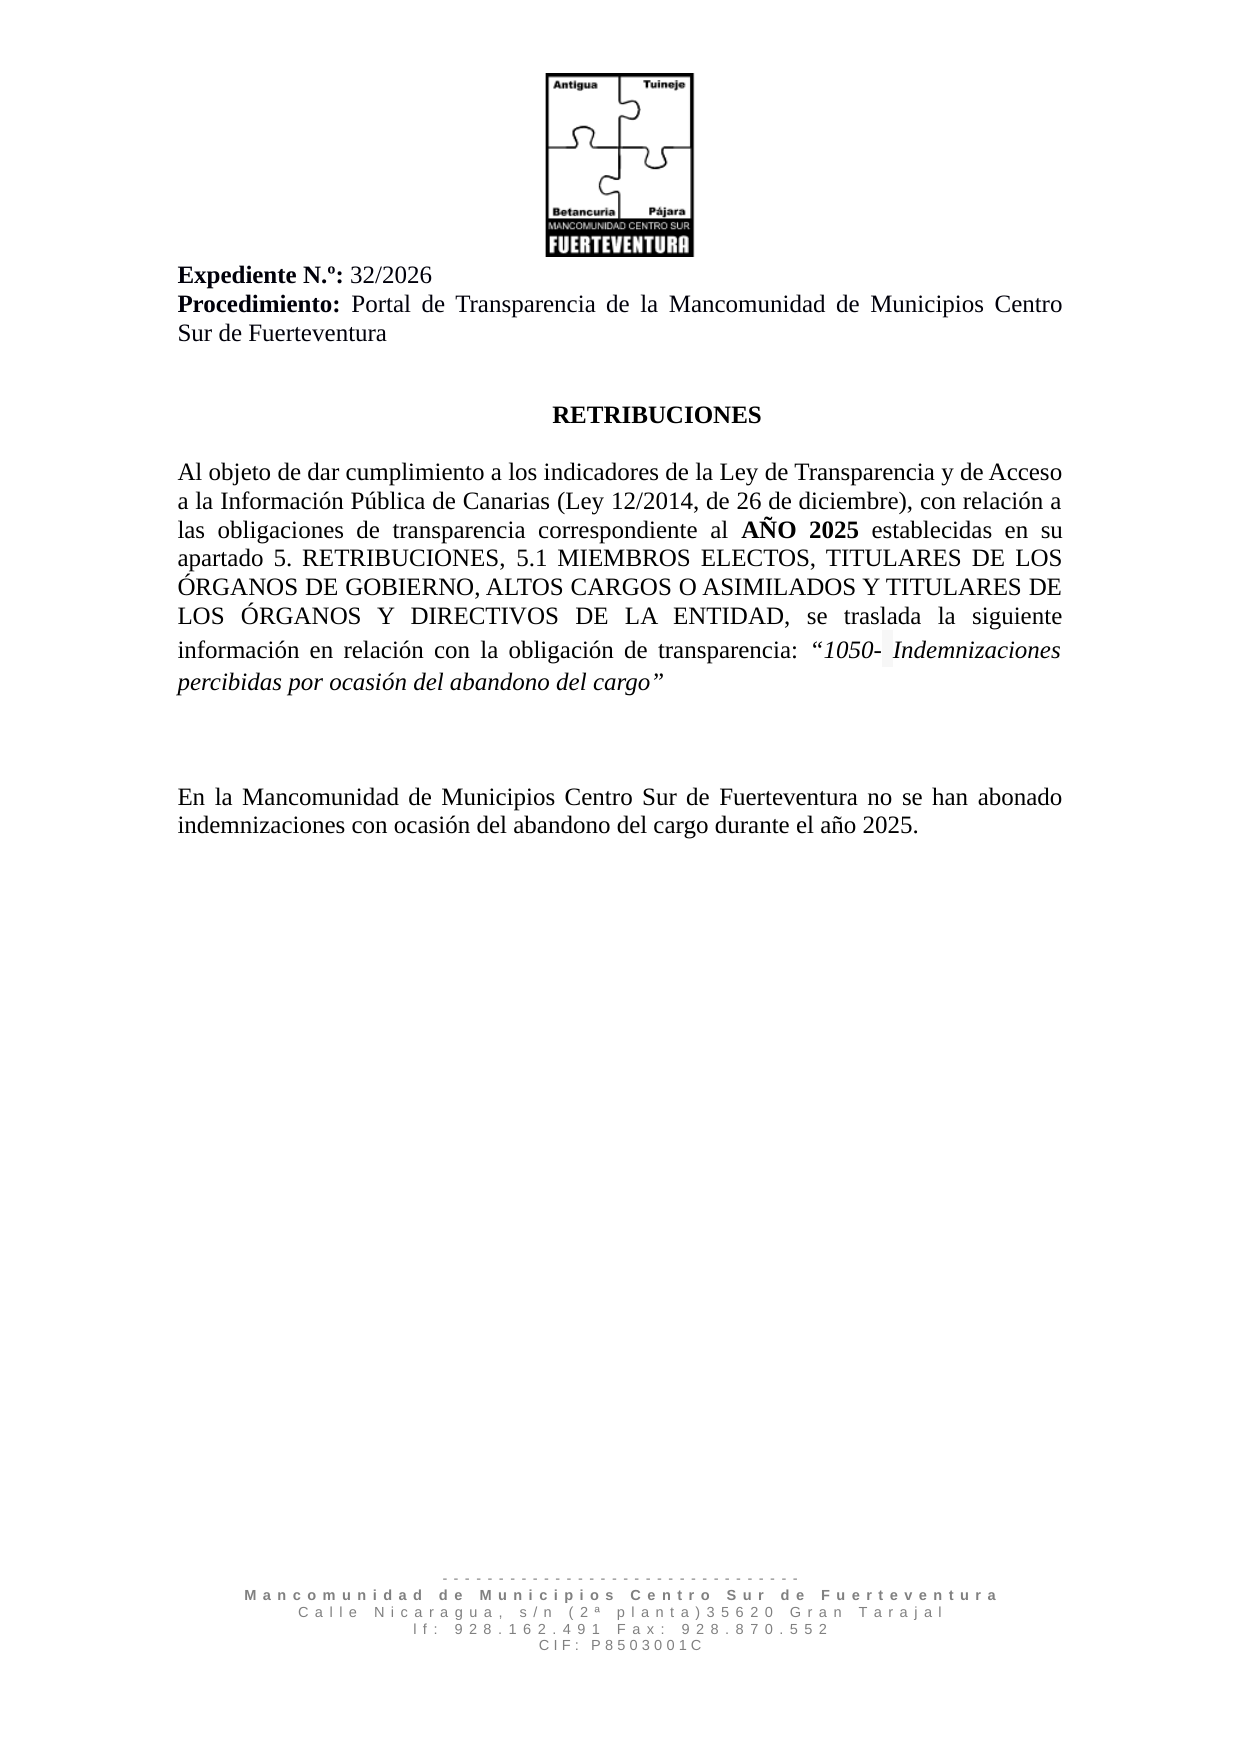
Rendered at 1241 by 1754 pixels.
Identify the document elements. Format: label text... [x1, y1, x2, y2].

text Procedimiento: Portal de Transparencia de la Mancomunidad de Municipios Centro Sur de Fuerteventura [177, 289, 1063, 347]
text Al objeto de dar cumplimiento a los indicadores de la Ley de Transparencia y de Acceso a la Información Pública de Canarias (Ley 12/2014, de 26 de diciembre), con relación a las obligaciones de transparencia correspondiente al AÑO 2025 establecidas en su apartado 5. RETRIBUCIONES, 5.1 MIEMBROS ELECTOS, TITULARES DE LOS ÓRGANOS DE GOBIERNO, ALTOS CARGOS O ASIMILADOS Y TITULARES DE LOS ÓRGANOS Y DIRECTIVOS DE LA ENTIDAD, se traslada la siguiente información en relación con la obligación de transparencia: “1050- Indemnizaciones percibidas por ocasión del abandono del cargo” [177, 457, 1063, 695]
text RETRIBUCIONES [177, 400, 1063, 428]
text Expediente N.º: 32/2026 [177, 261, 1063, 289]
text En la Mancomunidad de Municipios Centro Sur de Fuerteventura no se han abonado indemnizaciones con ocasión del abandono del cargo durante el año 2025. [177, 782, 1063, 839]
